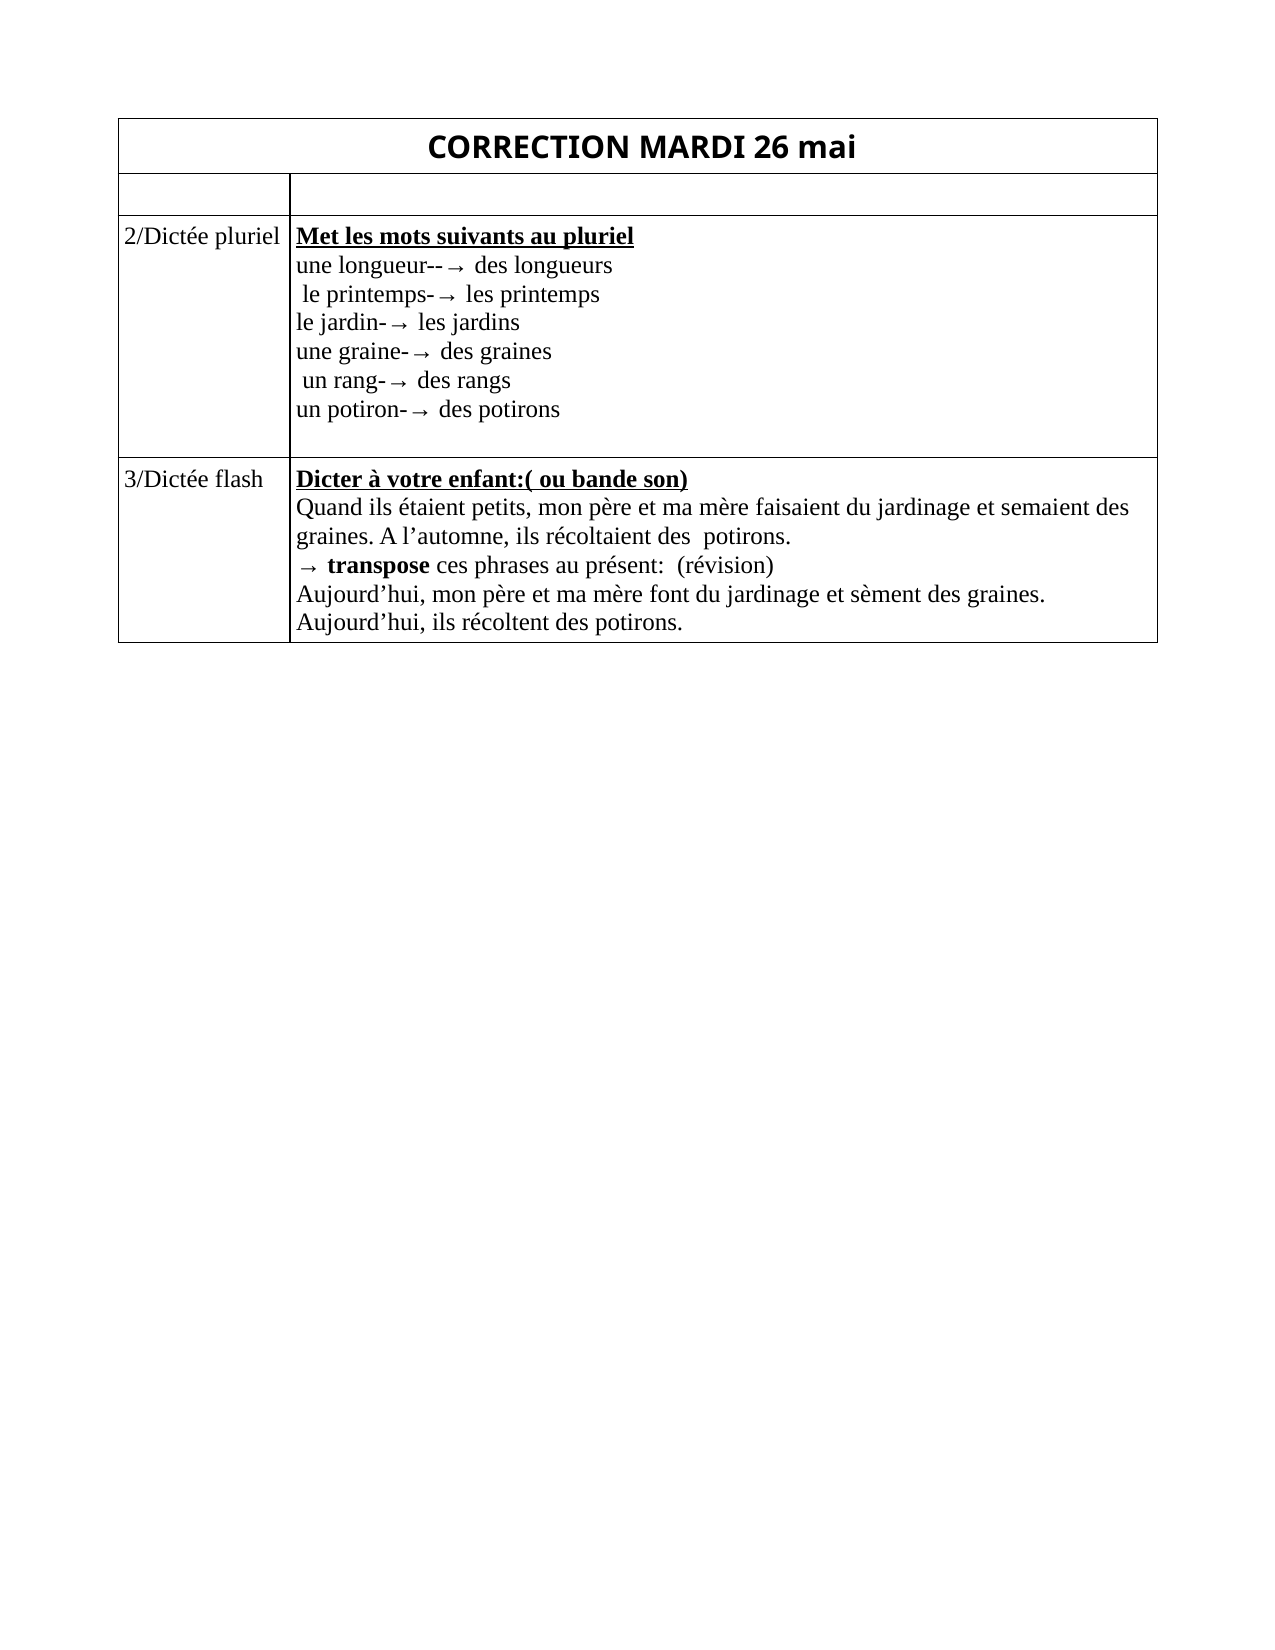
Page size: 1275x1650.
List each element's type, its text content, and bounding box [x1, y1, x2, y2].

table_cell Met les mots suivants au pluriel une longueur--→ des longueurs le printemps-→ les printemps le jardin-→ les jardins une graine-→ des graines un rang-→ des rangs un potiron-→ des potirons [291, 216, 1157, 457]
table_cell Dicter à votre enfant:( ou bande son) Quand ils étaient petits, mon père et ma mère faisaient du jardinage et semaient des graines. A l’automne, ils récoltaient des potirons. → transpose ces phrases au présent: (révision) Aujourd’hui, mon père et ma mère font du jardinage et sèment des graines. Aujourd’hui, ils récoltent des potirons. [291, 458, 1157, 642]
table_cell [119, 174, 289, 214]
table_cell 2/Dictée pluriel [119, 216, 289, 457]
table_cell 3/Dictée flash [119, 458, 289, 642]
table_header CORRECTION MARDI 26 mai [119, 119, 1157, 173]
table_cell [291, 174, 1157, 214]
